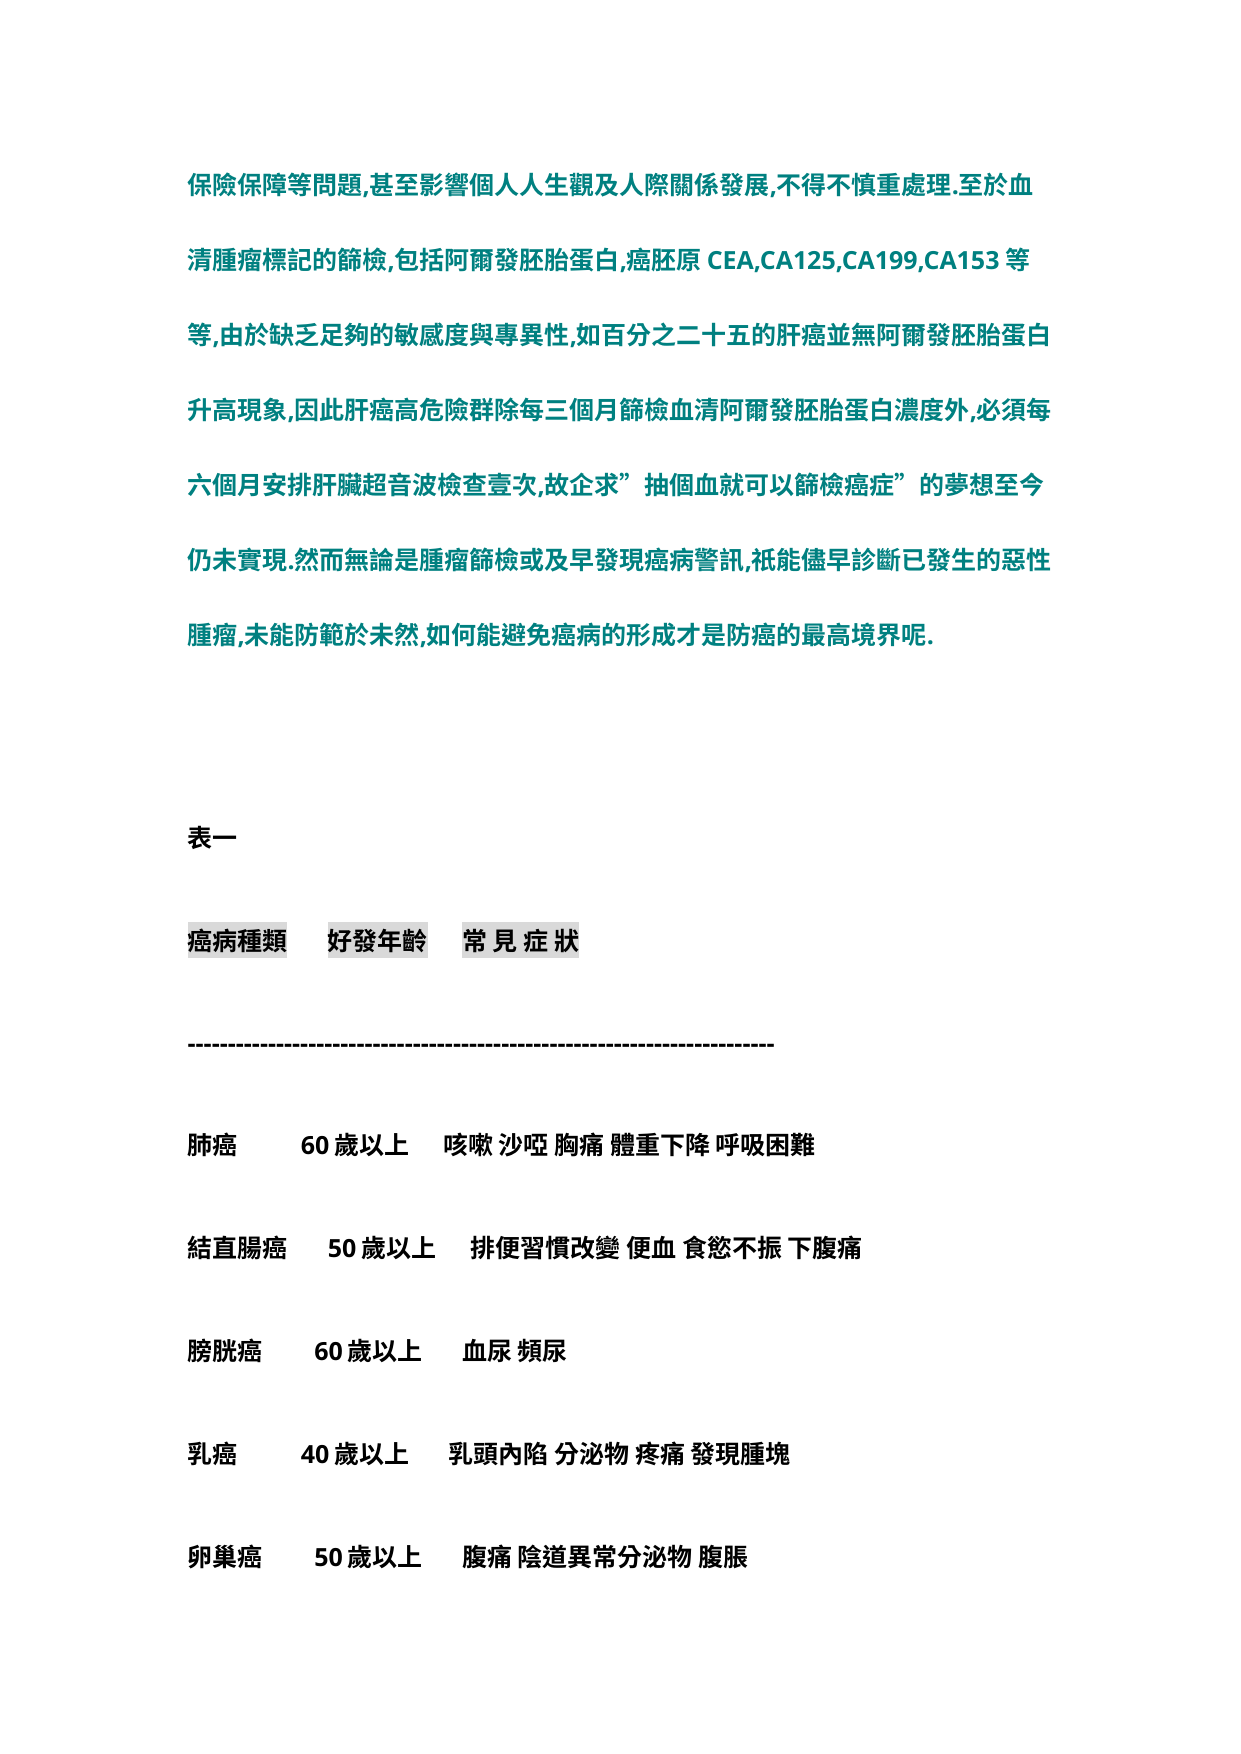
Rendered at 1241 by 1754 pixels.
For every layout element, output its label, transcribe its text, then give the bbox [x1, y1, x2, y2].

text 肺癌 60歲以上 咳嗽 沙啞 胸痛 體重下降 呼吸困難 [187, 1125, 1053, 1162]
text 表一 [187, 818, 1053, 856]
text ------------------------------------------------------------------------- [187, 1024, 1053, 1061]
text 膀胱癌 60歲以上 血尿 頻尿 [187, 1331, 1053, 1368]
text 結直腸癌 50歲以上 排便習慣改變 便血 食慾不振 下腹痛 [187, 1228, 1053, 1265]
text 卵巢癌 50歲以上 腹痛 陰道異常分泌物 腹脹 [187, 1536, 1053, 1574]
text 保險保障等問題,甚至影響個人人生觀及人際關係發展,不得不慎重處理.至於血清腫瘤標記的篩檢,包括阿爾發胚胎蛋白,癌胚原CEA,CA125,CA199,CA153等等,由於缺乏足夠的敏感度與專異性,如百分之二十五的肝癌並無阿爾發胚胎蛋白升高現象,因此肝癌高危險群除每三個月篩檢血清阿爾發胚胎蛋白濃度外,必須每六個月安排肝臟超音波檢查壹次,故企求”抽個血就可以篩檢癌症”的夢想至今仍未實現.然而無論是腫瘤篩檢或及早發現癌病警訊,祇能儘早診斷已發生的惡性腫瘤,未能防範於未然,如何能避免癌病的形成才是防癌的最高境界呢. [187, 164, 1053, 652]
text 癌病種類 好發年齡 常 見 症 狀 [187, 921, 1053, 958]
text 乳癌 40歲以上 乳頭內陷 分泌物 疼痛 發現腫塊 [187, 1433, 1053, 1471]
